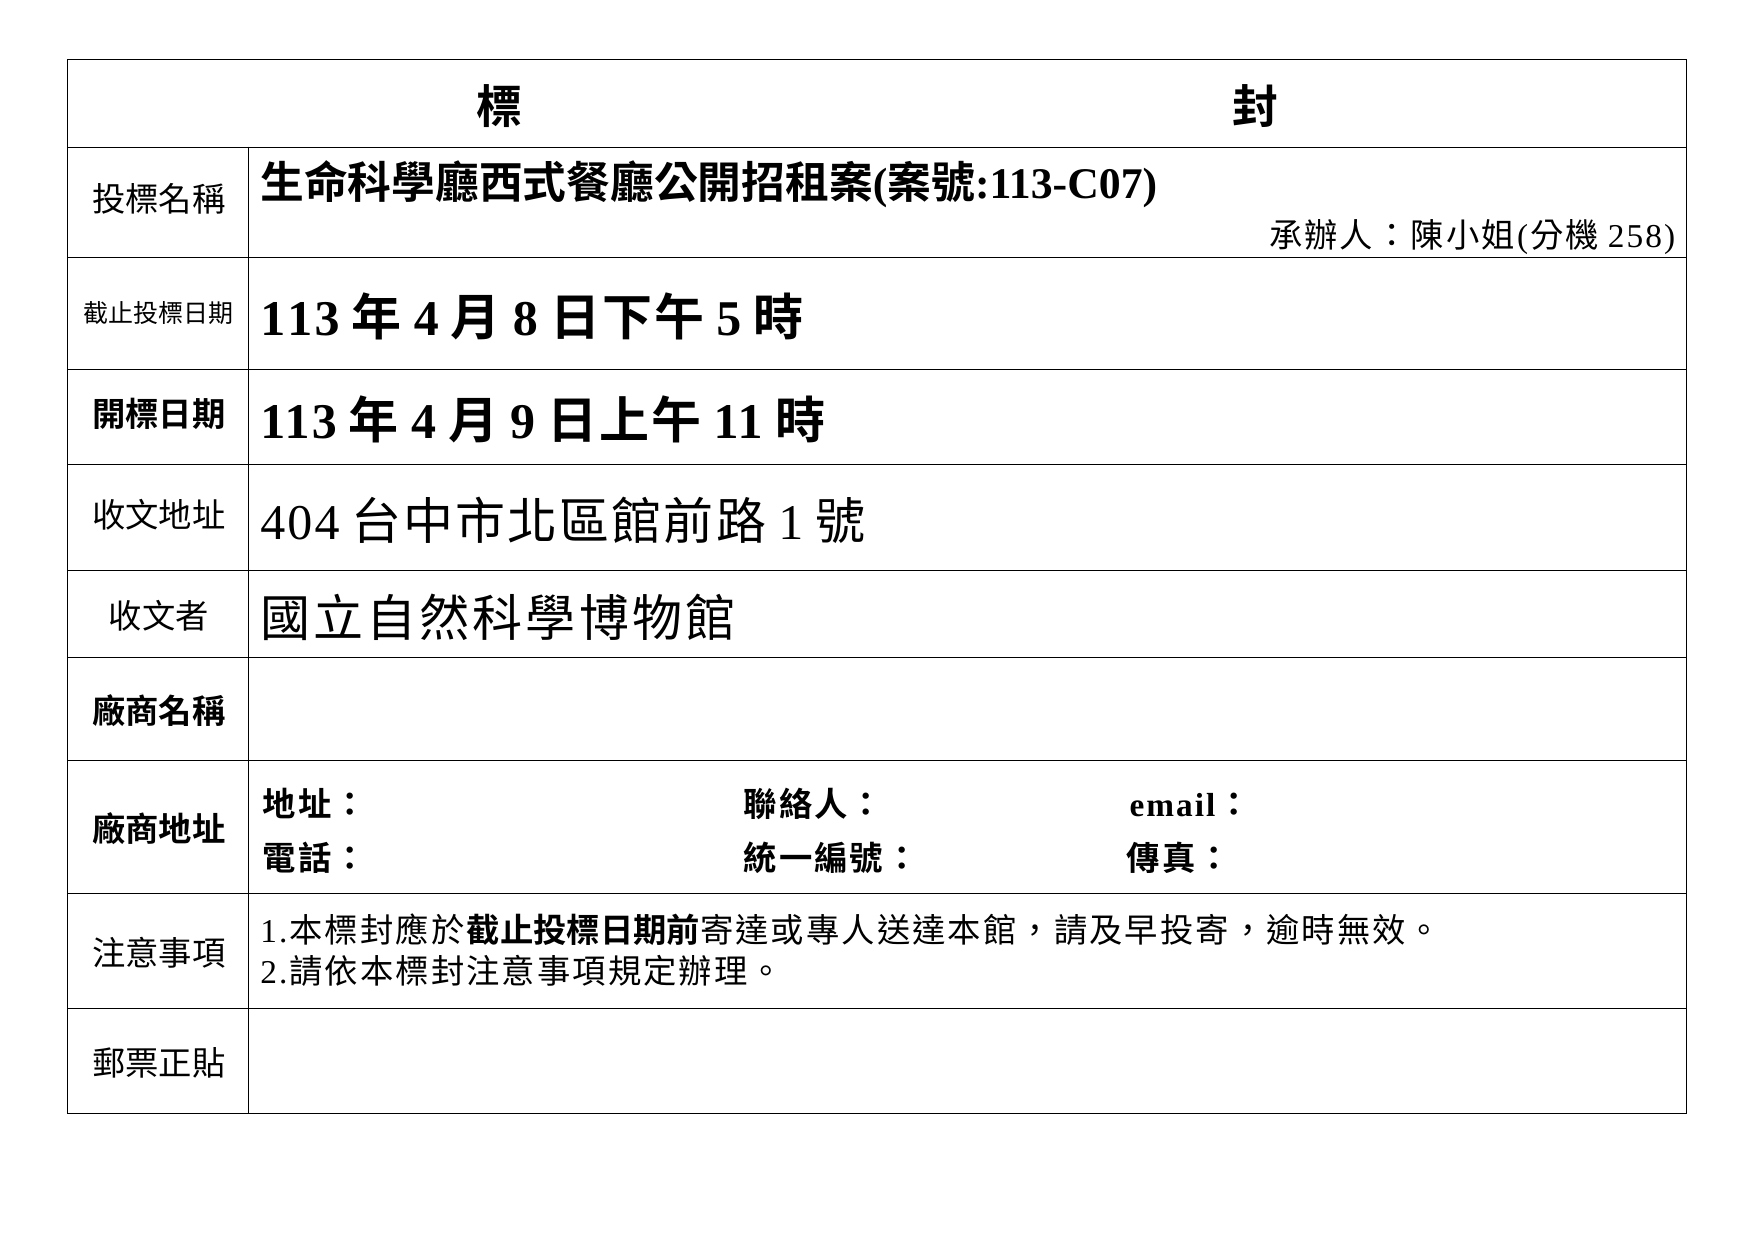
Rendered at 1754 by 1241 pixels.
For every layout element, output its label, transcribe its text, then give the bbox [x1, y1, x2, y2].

table_cell 投標名稱 [68, 148, 248, 257]
table_cell 1.本標封應於截止投標日期前寄達或專人送達本館，請及早投寄，逾時無效。 2.請依本標封注意事項規定辦理。 [249, 894, 1686, 1007]
table_header 標 封 [68, 60, 1686, 147]
table_cell [249, 658, 1686, 760]
table_cell 開標日期 [68, 370, 248, 464]
table_cell 注意事項 [68, 894, 248, 1007]
table_cell 113年4月9日上午11時 [249, 370, 1686, 464]
table_cell 郵票正貼 [68, 1009, 248, 1112]
table_cell 廠商地址 [68, 761, 248, 893]
table_cell 收文地址 [68, 465, 248, 570]
table_cell [249, 1009, 1686, 1112]
table_cell 廠商名稱 [68, 658, 248, 760]
table_cell 113年4月8日下午5時 [249, 258, 1686, 368]
table_cell 地址： 聯絡人： email： 電話： 統一編號： 傳真： [249, 761, 1686, 893]
table_cell 404台中市北區館前路1號 [249, 465, 1686, 570]
table_cell 國立自然科學博物館 [249, 571, 1686, 657]
table_cell 收文者 [68, 571, 248, 657]
table_cell 截止投標日期 [68, 258, 248, 368]
table_cell 生命科學廳西式餐廳公開招租案(案號:113-C07) 承辦人：陳小姐(分機258) [249, 148, 1686, 257]
